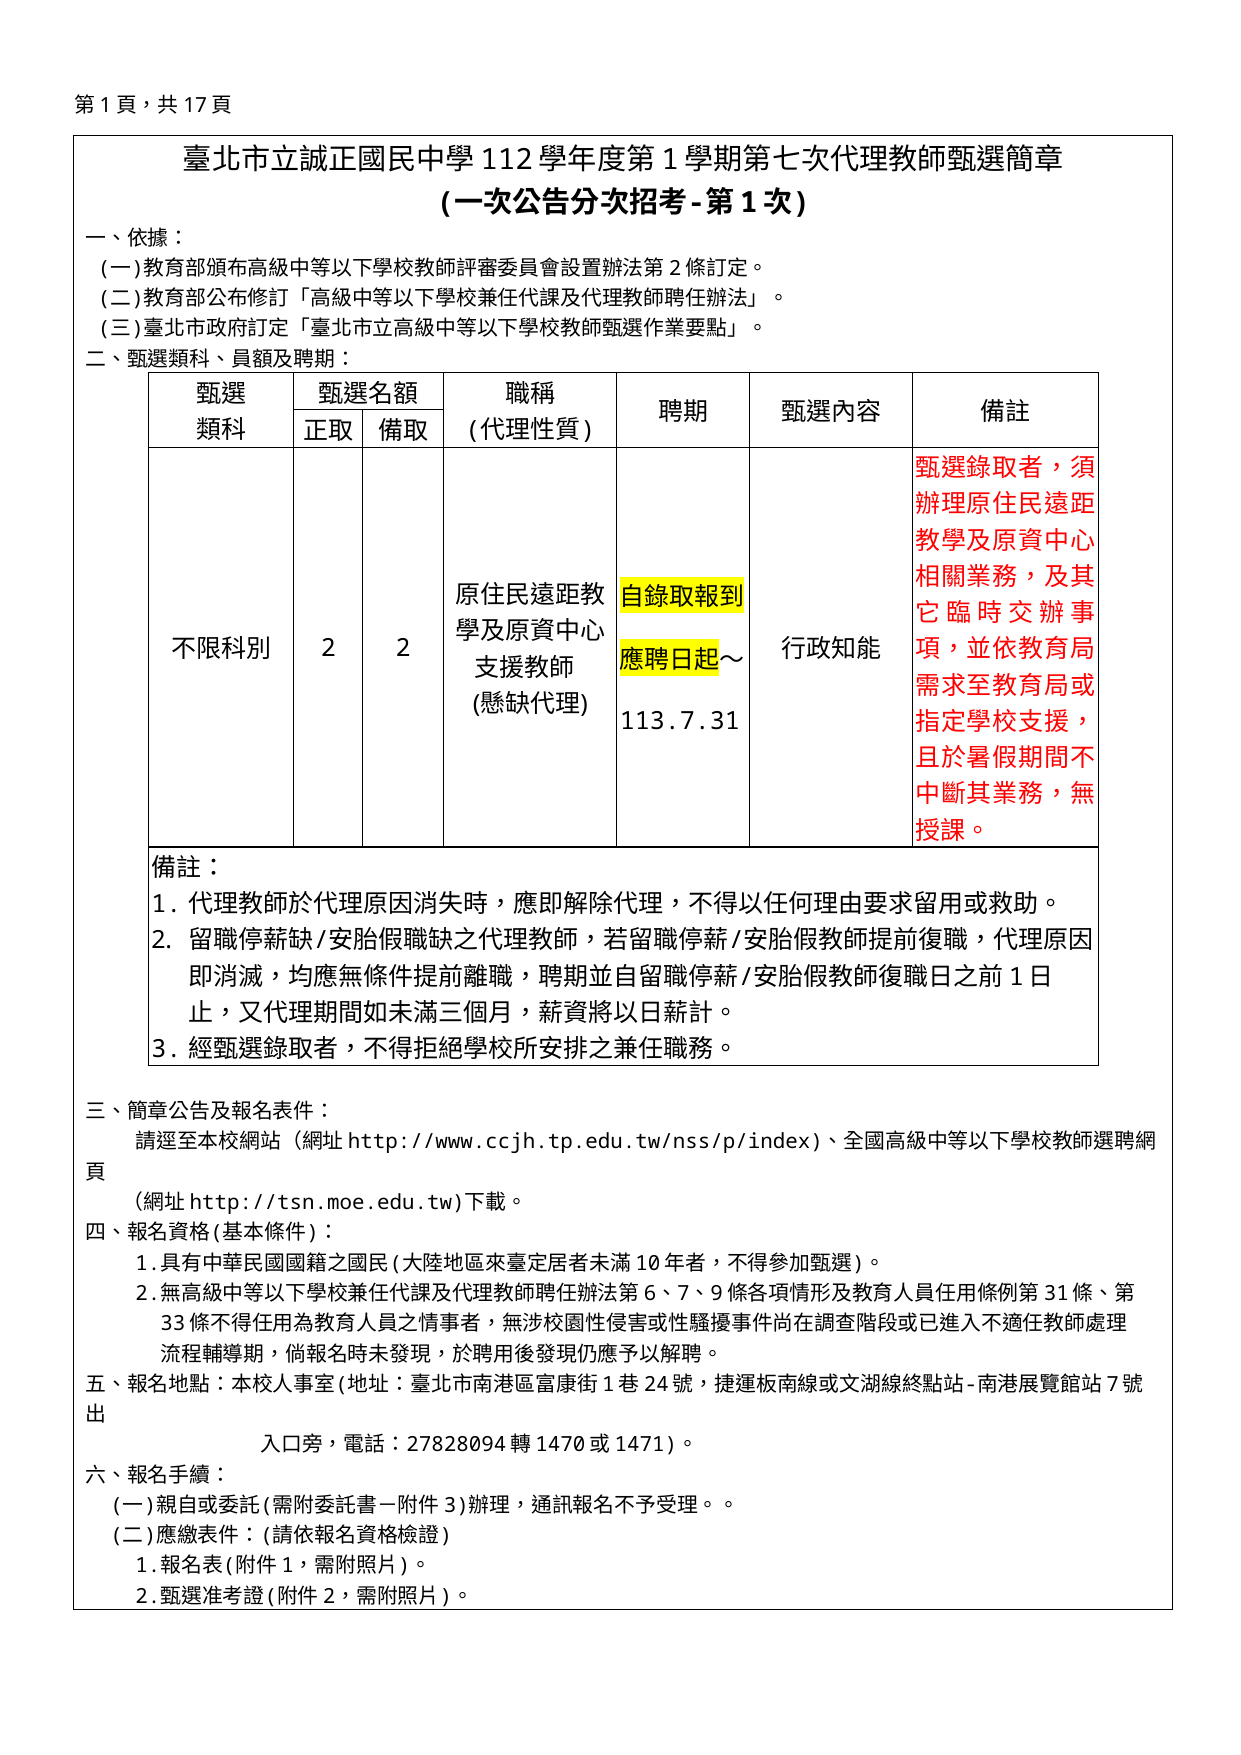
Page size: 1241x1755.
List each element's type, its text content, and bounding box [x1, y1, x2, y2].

table_cell 甄選錄取者，須辦理原住民遠距教學及原資中心相關業務，及其它臨時交辦事項，並依教育局需求至教育局或指定學校支援，且於暑假期間不中斷其業務，無授課。 [913, 448, 1098, 846]
table_header 甄選 類科 [149, 373, 293, 447]
table_cell 自錄取報到應聘日起～113.7.31 [617, 448, 749, 846]
table_header 甄選名額 [294, 373, 443, 409]
table_header 臺北市立誠正國民中學112學年度第1學期第七次代理教師甄選簡章 (一次公告分次招考-第1次) 一、依據： (一)教育部頒布高級中等以下學校教師評審委員會設置辦法第2條訂定。 (二)教育部公布修訂「高級中等以下學校兼任代課及代理教師聘任辦法」。 (三)臺北市政府訂定「臺北市立高級中等以下學校教師甄選作業要點」。 二、甄選類科、員額及聘期： 三、簡章公告及報名表件： 請逕至本校網站（網址http://www.ccjh.tp.edu.tw/nss/p/index)、全國高級中等以下學校教師選聘網頁 （網址http://tsn.moe.edu.tw)下載。 四、報名資格(基本條件)： 1.具有中華民國國籍之國民(大陸地區來臺定居者未滿10年者，不得參加甄選)。 2.無高級中等以下學校兼任代課及代理教師聘任辦法第6、7、9條各項情形及教育人員任用條例第31條、第 33條不得任用為教育人員之情事者，無涉校園性侵害或性騷擾事件尚在調查階段或已進入不適任教師處理 流程輔導期，倘報名時未發現，於聘用後發現仍應予以解聘。 五、報名地點：本校人事室(地址：臺北市南港區富康街1巷24號，捷運板南線或文湖線終點站-南港展覽館站7號出 入口旁，電話：27828094轉1470或1471)。 六、報名手續： (一)親自或委託(需附委託書－附件3)辦理，通訊報名不予受理。。 (二)應繳表件：(請依報名資格檢證) 1.報名表(附件1，需附照片)。 2.甄選准考證(附件2，需附照片)。 [74, 136, 1172, 1609]
table_cell 行政知能 [750, 448, 912, 846]
table_header 聘期 [617, 373, 749, 447]
table_header 甄選內容 [750, 373, 912, 447]
table_header 職稱 (代理性質) [444, 373, 616, 447]
table_cell 備取 [363, 410, 443, 447]
table_cell 原住民遠距教學及原資中心支援教師 (懸缺代理) [444, 448, 616, 846]
table_cell 2 [294, 448, 362, 846]
table_cell 2 [363, 448, 443, 846]
table_header 備註 [913, 373, 1098, 447]
table_cell 正取 [294, 410, 362, 447]
table_cell 備註： 代理教師於代理原因消失時，應即解除代理，不得以任何理由要求留用或救助。 留職停薪缺/安胎假職缺之代理教師，若留職停薪/安胎假教師提前復職，代理原因即消滅，均應無條件提前離職，聘期並自留職停薪/安胎假教師復職日之前1日止，又代理期間如未滿三個月，薪資將以日薪計。 經甄選錄取者，不得拒絕學校所安排之兼任職務。 [149, 848, 1098, 1065]
table_cell 不限科別 [149, 448, 293, 846]
